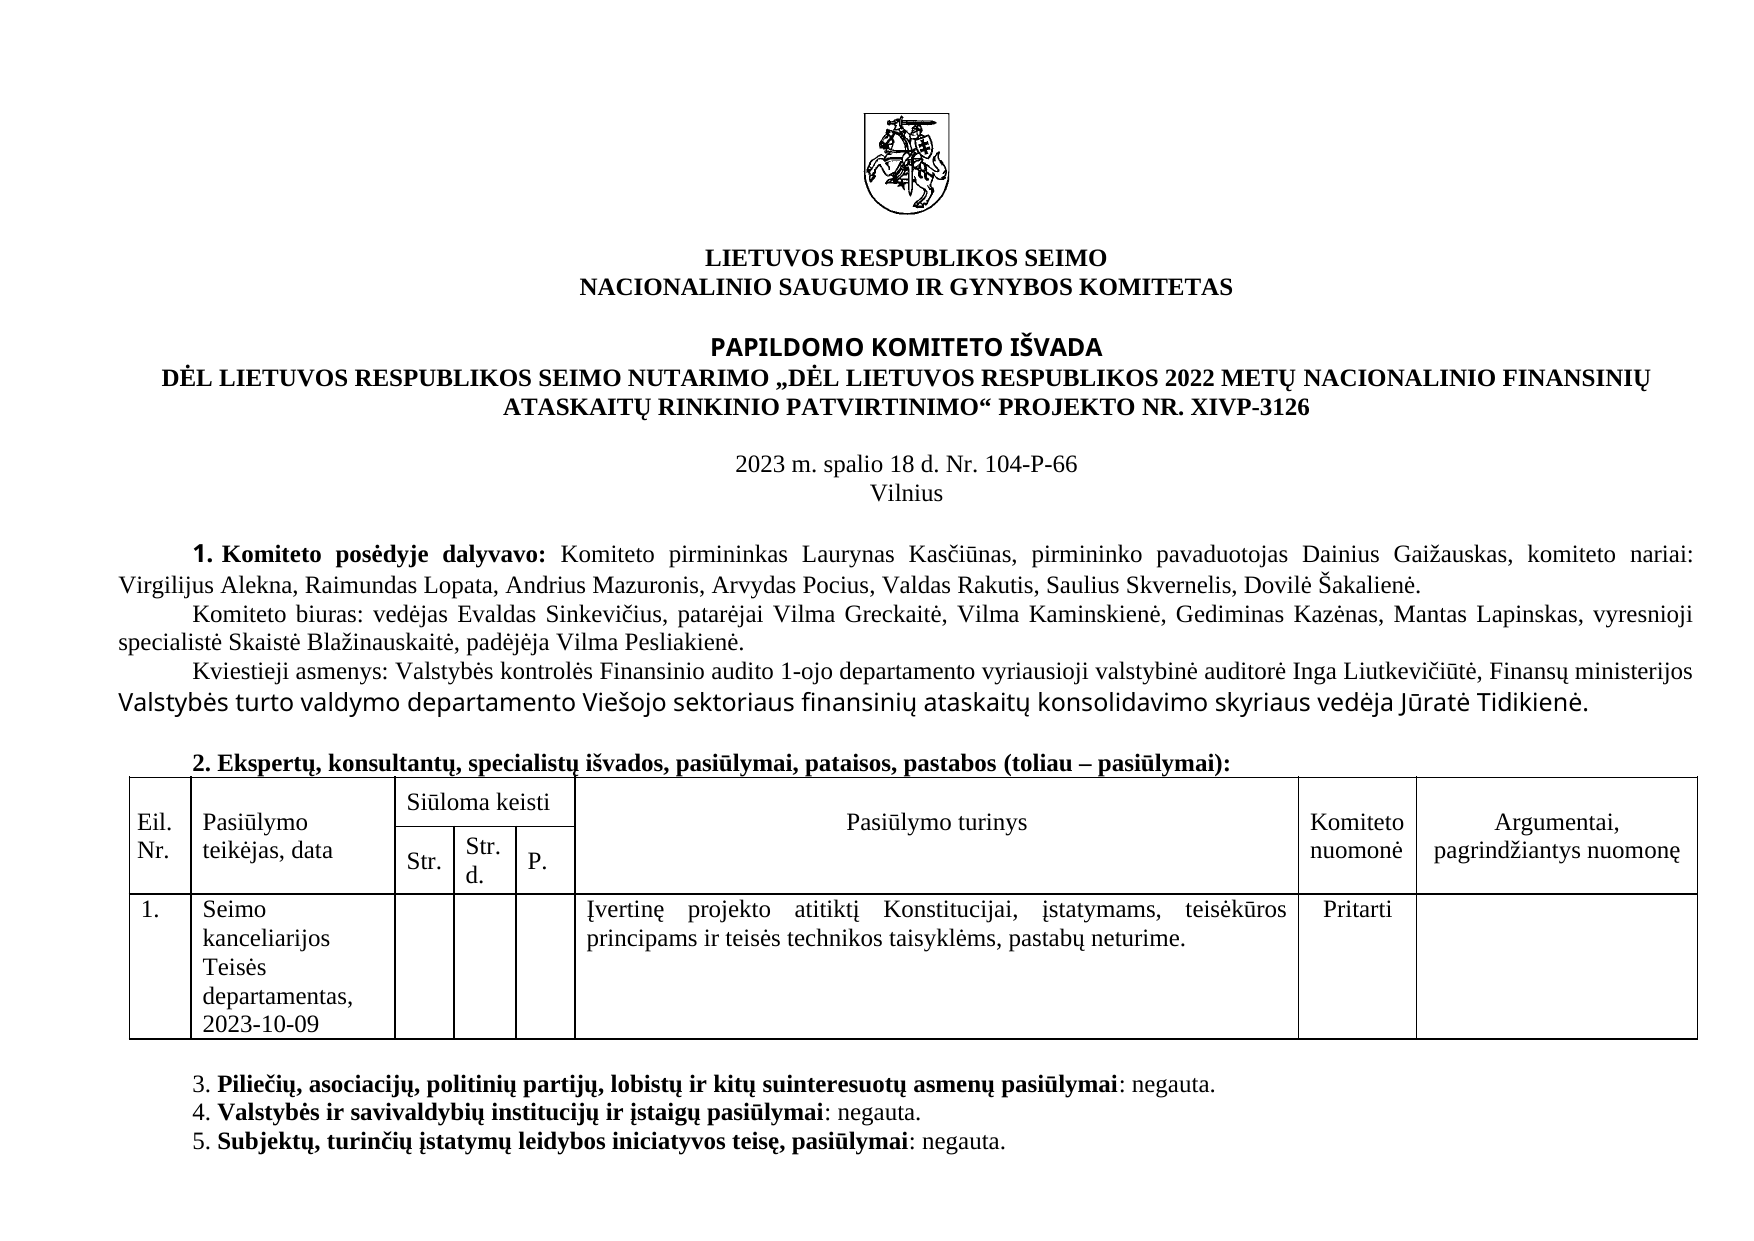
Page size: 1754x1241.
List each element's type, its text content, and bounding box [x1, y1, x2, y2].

text 3. Piliečių, asociacijų, politinių partijų, lobistų ir kitų suinteresuotų asmenų pasiūlymai: negauta. [118, 1069, 1694, 1097]
text 4. Valstybės ir savivaldybių institucijų ir įstaigų pasiūlymai: negauta. [192, 1097, 1694, 1126]
text 2023 m. spalio 18 d. Nr. 104-P-66 [118, 449, 1694, 478]
table_cell [455, 895, 515, 1038]
text Vilnius [118, 478, 1694, 507]
table_cell Str. d. [455, 827, 515, 893]
text DĖL LIETUVOS RESPUBLIKOS SEIMO NUTARIMO „DĖL LIETUVOS RESPUBLIKOS 2022 METŲ NACIONALINIO FINANSINIŲ ATASKAITŲ RINKINIO PATVIRTINIMO“ PROJEKTO NR. XIVP-3126 [118, 363, 1694, 421]
table_header Argumentai, pagrindžiantys nuomonę [1417, 778, 1697, 893]
table_cell [1417, 895, 1697, 1038]
table_cell Pritarti [1299, 895, 1416, 1038]
table_cell Įvertinę projekto atitiktį Konstitucijai, įstatymams, teisėkūros principams ir teisės technikos taisyklėms, pastabų neturime. [576, 895, 1298, 1038]
text LIETUVOS RESPUBLIKOS SEIMO [118, 243, 1694, 272]
subtitle PAPILDOMO KOMITETO IŠVADA [118, 329, 1694, 363]
text 5. Subjektų, turinčių įstatymų leidybos iniciatyvos teisę, pasiūlymai: negauta. [192, 1126, 1694, 1155]
table_cell 1. [130, 895, 190, 1038]
table_cell P. [517, 827, 574, 893]
text Kviestieji asmenys: Valstybės kontrolės Finansinio audito 1-ojo departamento vyriausioji valstybinė auditorė Inga Liutkevičiūtė, Finansų ministerijos Valstybės turto valdymo departamento Viešojo sektoriaus finansinių ataskaitų konsolidavimo skyriaus vedėja Jūratė Tidikienė. [118, 656, 1694, 719]
table_cell Seimo kanceliarijos Teisės departamentas, 2023-10-09 [192, 895, 394, 1038]
table_cell [517, 895, 574, 1038]
text nacionalinio saugumo ir gynybos komitetas [118, 272, 1694, 301]
text Komiteto biuras: vedėjas Evaldas Sinkevičius, patarėjai Vilma Greckaitė, Vilma Kaminskienė, Gediminas Kazėnas, Mantas Lapinskas, vyresnioji specialistė Skaistė Blažinauskaitė, padėjėja Vilma Pesliakienė. [118, 599, 1694, 656]
table_header Komiteto nuomonė [1299, 778, 1416, 893]
table_cell Str. [396, 827, 453, 893]
table_cell [396, 895, 453, 1038]
list Komiteto posėdyje dalyvavo: Komiteto pirmininkas Laurynas Kasčiūnas, pirmininko pavaduotojas Dainius Gaižauskas, komiteto nariai: Virgilijus Alekna, Raimundas Lopata, Andrius Mazuronis, Arvydas Pocius, Valdas Rakutis, Saulius Skvernelis, Dovilė Šakalienė. [118, 536, 1694, 599]
text 2. Ekspertų, konsultantų, specialistų išvados, pasiūlymai, pataisos, pastabos (toliau – pasiūlymai): [118, 748, 1694, 776]
table_header Pasiūlymo teikėjas, data [192, 778, 394, 893]
table_header Siūloma keisti [396, 778, 574, 826]
table_header Pasiūlymo turinys [576, 778, 1298, 893]
table_header Eil. Nr. [130, 778, 190, 893]
